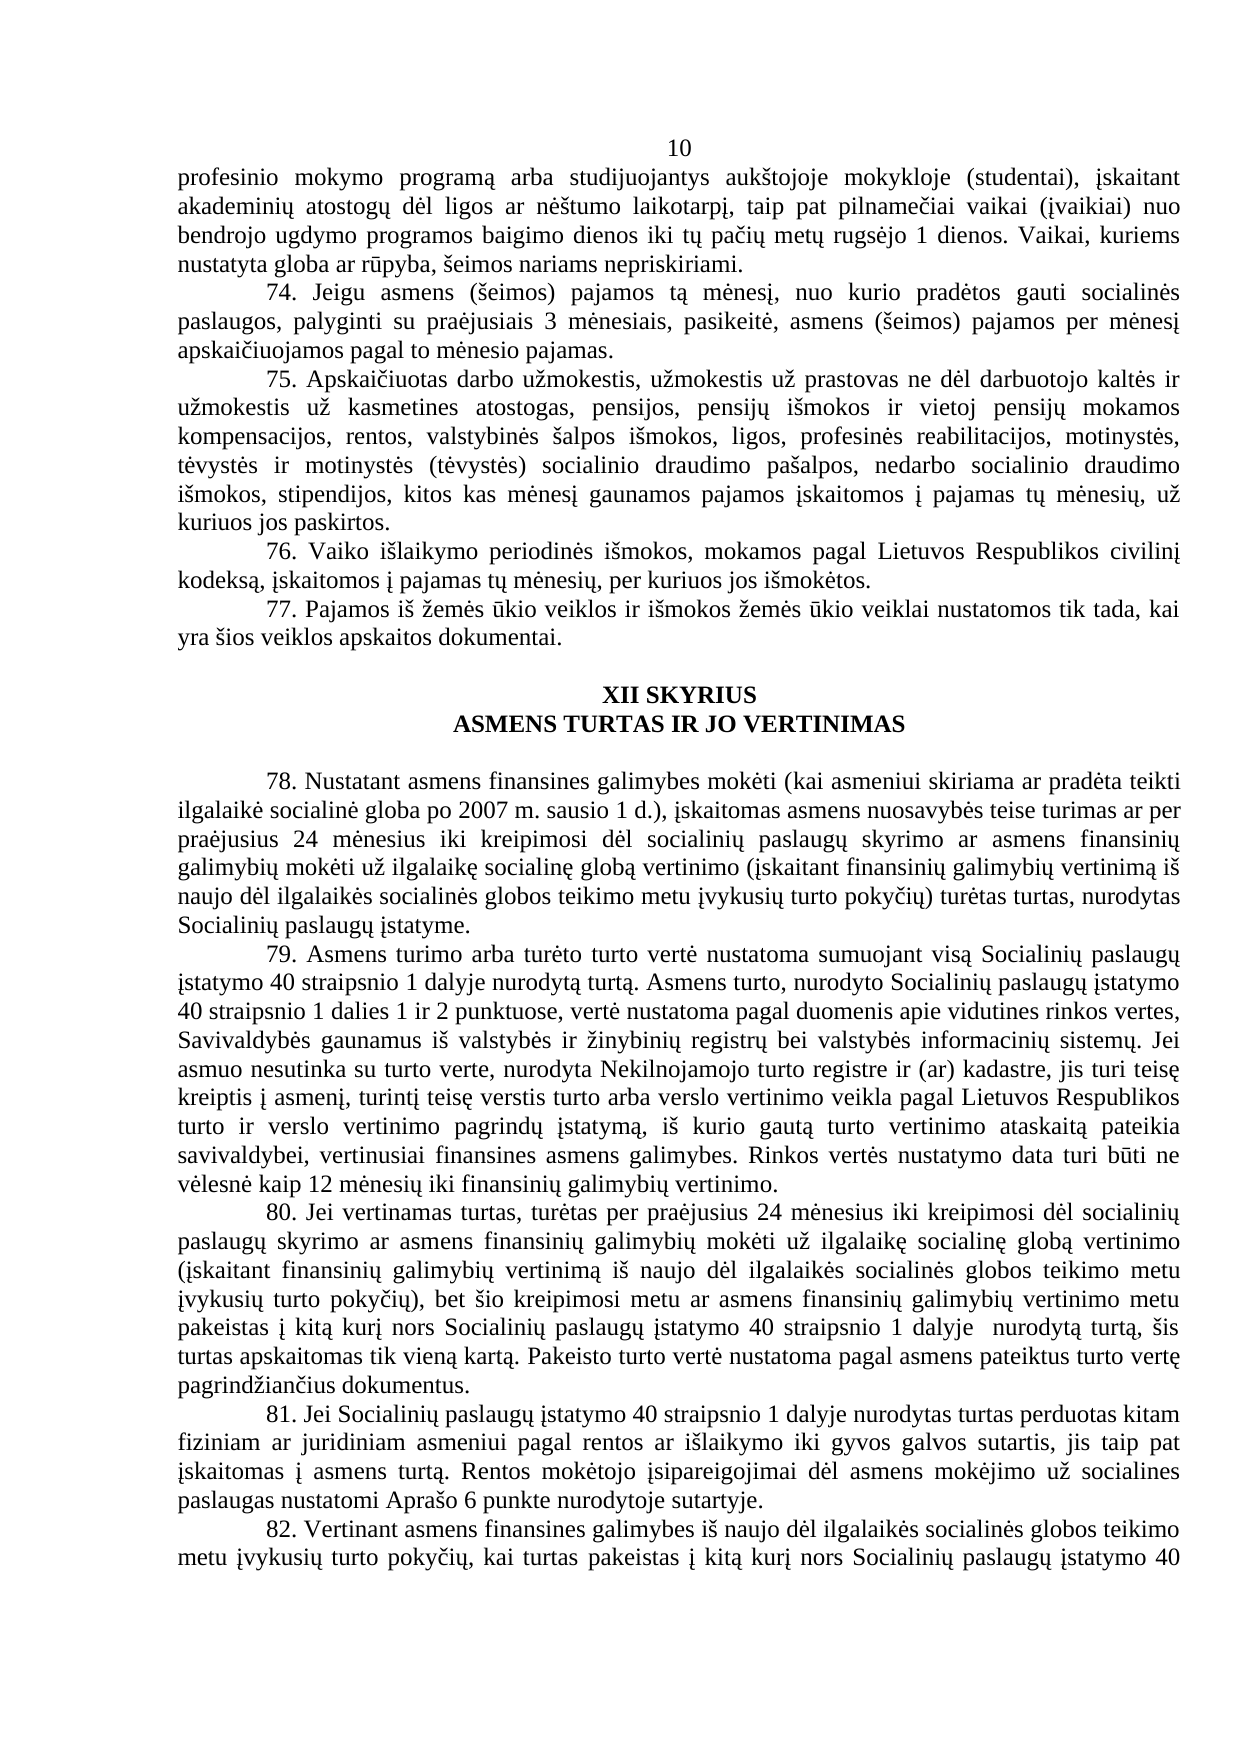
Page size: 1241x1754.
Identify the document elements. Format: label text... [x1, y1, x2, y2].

text 81. Jei Socialinių paslaugų įstatymo 40 straipsnio 1 dalyje nurodytas turtas perduotas kitam fiziniam ar juridiniam asmeniui pagal rentos ar išlaikymo iki gyvos galvos sutartis, jis taip pat įskaitomas į asmens turtą. Rentos mokėtojo įsipareigojimai dėl asmens mokėjimo už socialines paslaugas nustatomi Aprašo 6 punkte nurodytoje sutartyje. [177, 1399, 1181, 1514]
text ASMENS TURTAS IR JO VERTINIMAS [177, 709, 1181, 737]
text XII SKYRIUS [177, 680, 1181, 709]
text 76. Vaiko išlaikymo periodinės išmokos, mokamos pagal Lietuvos Respublikos civilinį kodeksą, įskaitomos į pajamas tų mėnesių, per kuriuos jos išmokėtos. [177, 536, 1181, 594]
text profesinio mokymo programą arba studijuojantys aukštojoje mokykloje (studentai), įskaitant akademinių atostogų dėl ligos ar nėštumo laikotarpį, taip pat pilnamečiai vaikai (įvaikiai) nuo bendrojo ugdymo programos baigimo dienos iki tų pačių metų rugsėjo 1 dienos. Vaikai, kuriems nustatyta globa ar rūpyba, šeimos nariams nepriskiriami. [177, 162, 1181, 277]
text 74. Jeigu asmens (šeimos) pajamos tą mėnesį, nuo kurio pradėtos gauti socialinės paslaugos, palyginti su praėjusiais 3 mėnesiais, pasikeitė, asmens (šeimos) pajamos per mėnesį apskaičiuojamos pagal to mėnesio pajamas. [177, 277, 1181, 364]
text 78. Nustatant asmens finansines galimybes mokėti (kai asmeniui skiriama ar pradėta teikti ilgalaikė socialinė globa po 2007 m. sausio 1 d.), įskaitomas asmens nuosavybės teise turimas ar per praėjusius 24 mėnesius iki kreipimosi dėl socialinių paslaugų skyrimo ar asmens finansinių galimybių mokėti už ilgalaikę socialinę globą vertinimo (įskaitant finansinių galimybių vertinimą iš naujo dėl ilgalaikės socialinės globos teikimo metu įvykusių turto pokyčių) turėtas turtas, nurodytas Socialinių paslaugų įstatyme. [177, 766, 1181, 939]
text 75. Apskaičiuotas darbo užmokestis, užmokestis už prastovas ne dėl darbuotojo kaltės ir užmokestis už kasmetines atostogas, pensijos, pensijų išmokos ir vietoj pensijų mokamos kompensacijos, rentos, valstybinės šalpos išmokos, ligos, profesinės reabilitacijos, motinystės, tėvystės ir motinystės (tėvystės) socialinio draudimo pašalpos, nedarbo socialinio draudimo išmokos, stipendijos, kitos kas mėnesį gaunamos pajamos įskaitomos į pajamas tų mėnesių, už kuriuos jos paskirtos. [177, 364, 1181, 536]
text 79. Asmens turimo arba turėto turto vertė nustatoma sumuojant visą Socialinių paslaugų įstatymo 40 straipsnio 1 dalyje nurodytą turtą. Asmens turto, nurodyto Socialinių paslaugų įstatymo 40 straipsnio 1 dalies 1 ir 2 punktuose, vertė nustatoma pagal duomenis apie vidutines rinkos vertes, Savivaldybės gaunamus iš valstybės ir žinybinių registrų bei valstybės informacinių sistemų. Jei asmuo nesutinka su turto verte, nurodyta Nekilnojamojo turto registre ir (ar) kadastre, jis turi teisę kreiptis į asmenį, turintį teisę verstis turto arba verslo vertinimo veikla pagal Lietuvos Respublikos turto ir verslo vertinimo pagrindų įstatymą, iš kurio gautą turto vertinimo ataskaitą pateikia savivaldybei, vertinusiai finansines asmens galimybes. Rinkos vertės nustatymo data turi būti ne vėlesnė kaip 12 mėnesių iki finansinių galimybių vertinimo. [177, 939, 1181, 1197]
text 82. Vertinant asmens finansines galimybes iš naujo dėl ilgalaikės socialinės globos teikimo metu įvykusių turto pokyčių, kai turtas pakeistas į kitą kurį nors Socialinių paslaugų įstatymo 40 [177, 1514, 1181, 1571]
text 80. Jei vertinamas turtas, turėtas per praėjusius 24 mėnesius iki kreipimosi dėl socialinių paslaugų skyrimo ar asmens finansinių galimybių mokėti už ilgalaikę socialinę globą vertinimo (įskaitant finansinių galimybių vertinimą iš naujo dėl ilgalaikės socialinės globos teikimo metu įvykusių turto pokyčių), bet šio kreipimosi metu ar asmens finansinių galimybių vertinimo metu pakeistas į kitą kurį nors Socialinių paslaugų įstatymo 40 straipsnio 1 dalyje nurodytą turtą, šis turtas apskaitomas tik vieną kartą. Pakeisto turto vertė nustatoma pagal asmens pateiktus turto vertę pagrindžiančius dokumentus. [177, 1197, 1181, 1399]
text 77. Pajamos iš žemės ūkio veiklos ir išmokos žemės ūkio veiklai nustatomos tik tada, kai yra šios veiklos apskaitos dokumentai. [177, 594, 1181, 651]
